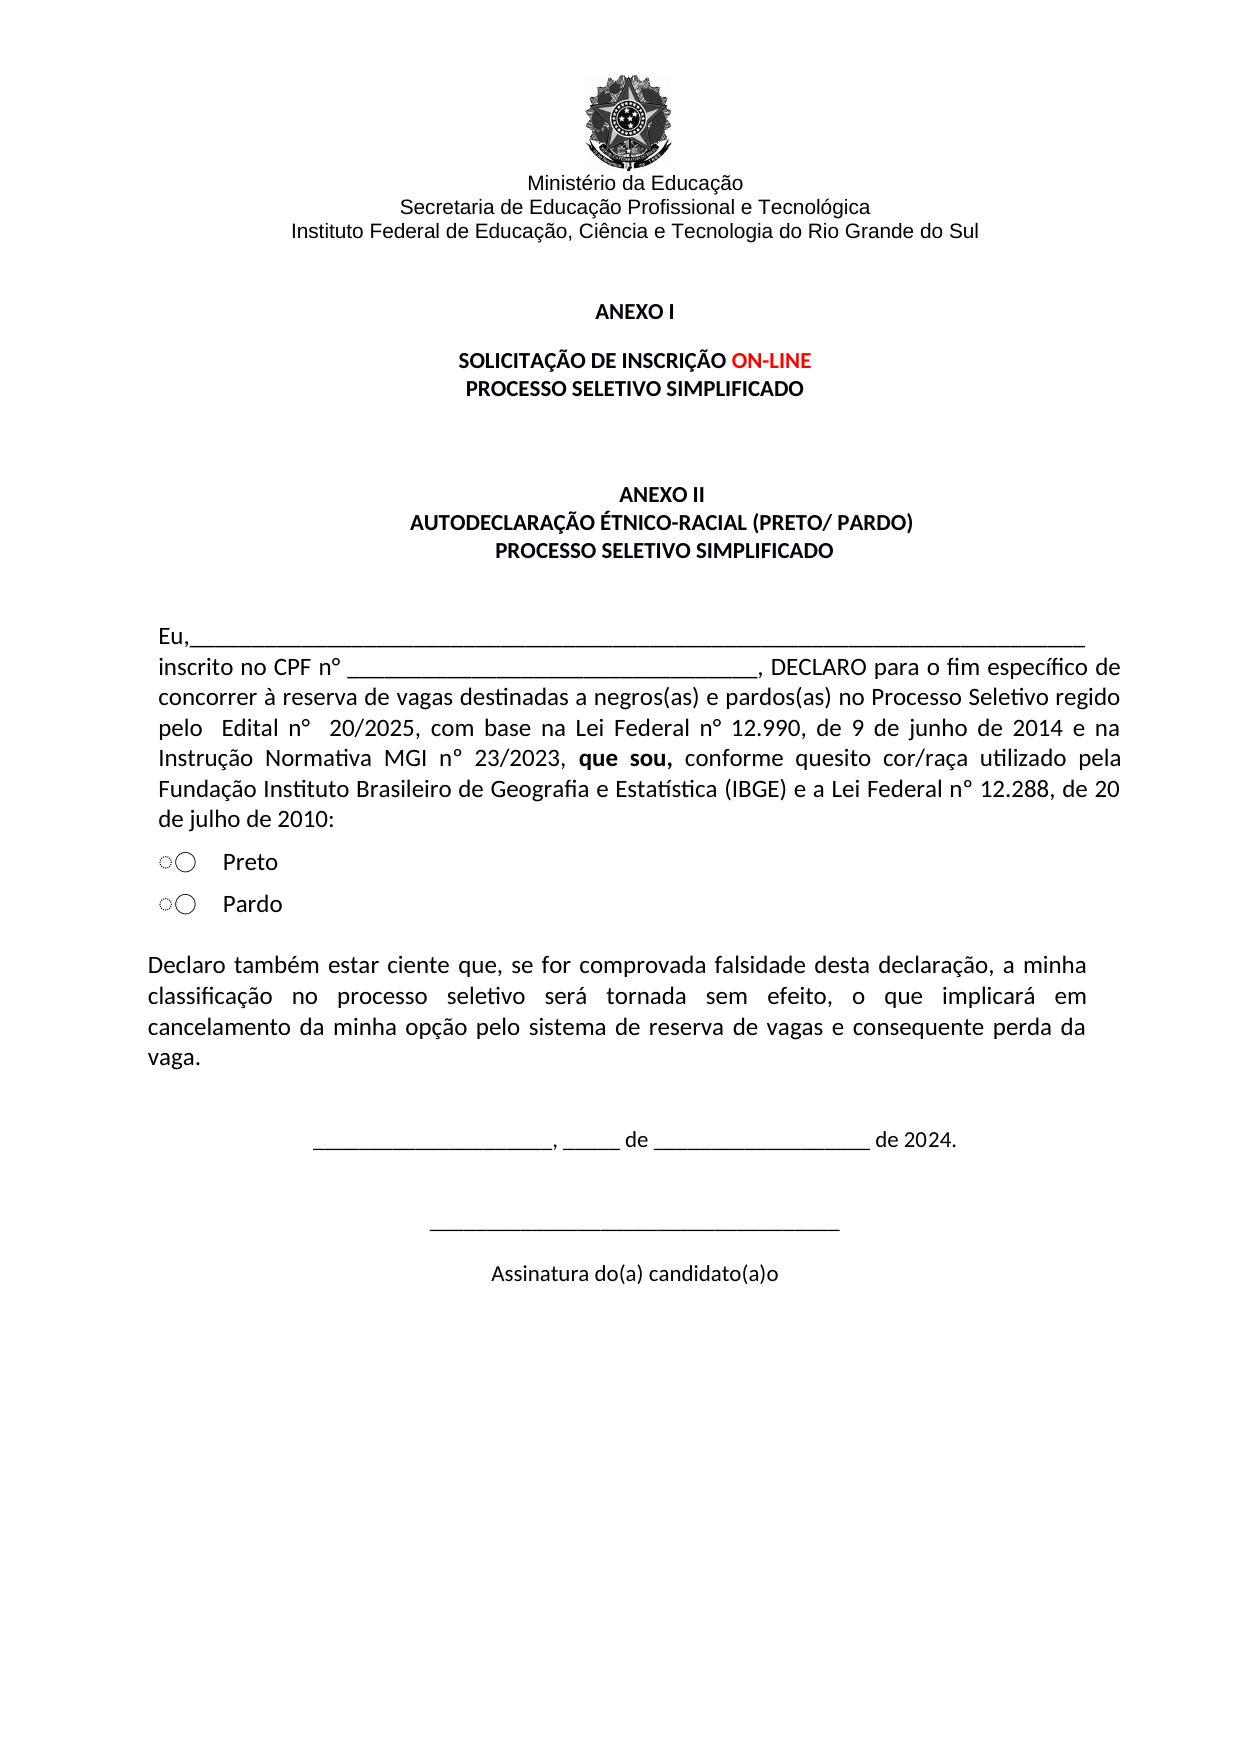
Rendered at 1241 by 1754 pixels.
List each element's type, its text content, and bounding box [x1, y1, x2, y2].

text ANEXO I [148, 297, 1122, 325]
text SOLICITAÇÃO DE INSCRIÇÃO ON-LINE PROCESSO SELETIVO SIMPLIFICADO [148, 346, 1122, 402]
text ____________________________________ [148, 1206, 1122, 1234]
picture [585, 75, 672, 171]
text Declaro também estar ciente que, se for comprovada falsidade desta declaração, a minha classificação no processo seletivo será tornada sem efeito, o que implicará em cancelamento da minha opção pelo sistema de reserva de vagas e consequente perda da vaga. [148, 950, 1088, 1072]
text _____________________, _____ de ___________________ de 2024. [148, 1125, 1122, 1153]
text Assinatura do(a) candidato(a)o [148, 1259, 1122, 1287]
text ⃝ Pardo [158, 889, 1133, 919]
text ANEXO II AUTODECLARAÇÃO ÉTNICO-RACIAL (PRETO/ PARDO) PROCESSO SELETIVO SIMPLIFICADO [148, 480, 1181, 564]
text ⃝ Preto [158, 846, 1133, 876]
text Eu,________________________________________________________________________ inscrito no CPF n° _________________________________, DECLARO para o fim específico de concorrer à reserva de vagas destinadas a negros(as) e pardos(as) no Processo Seletivo regido pelo Edital n° 20/2025, com base na Lei Federal n° 12.990, de 9 de junho de 2014 e na Instrução Normativa MGI nº 23/2023, que sou, conforme quesito cor/raça utilizado pela Fundação Instituto Brasileiro de Geografia e Estatística (IBGE) e a Lei Federal nº 12.288, de 20 de julho de 2010: [158, 620, 1122, 834]
